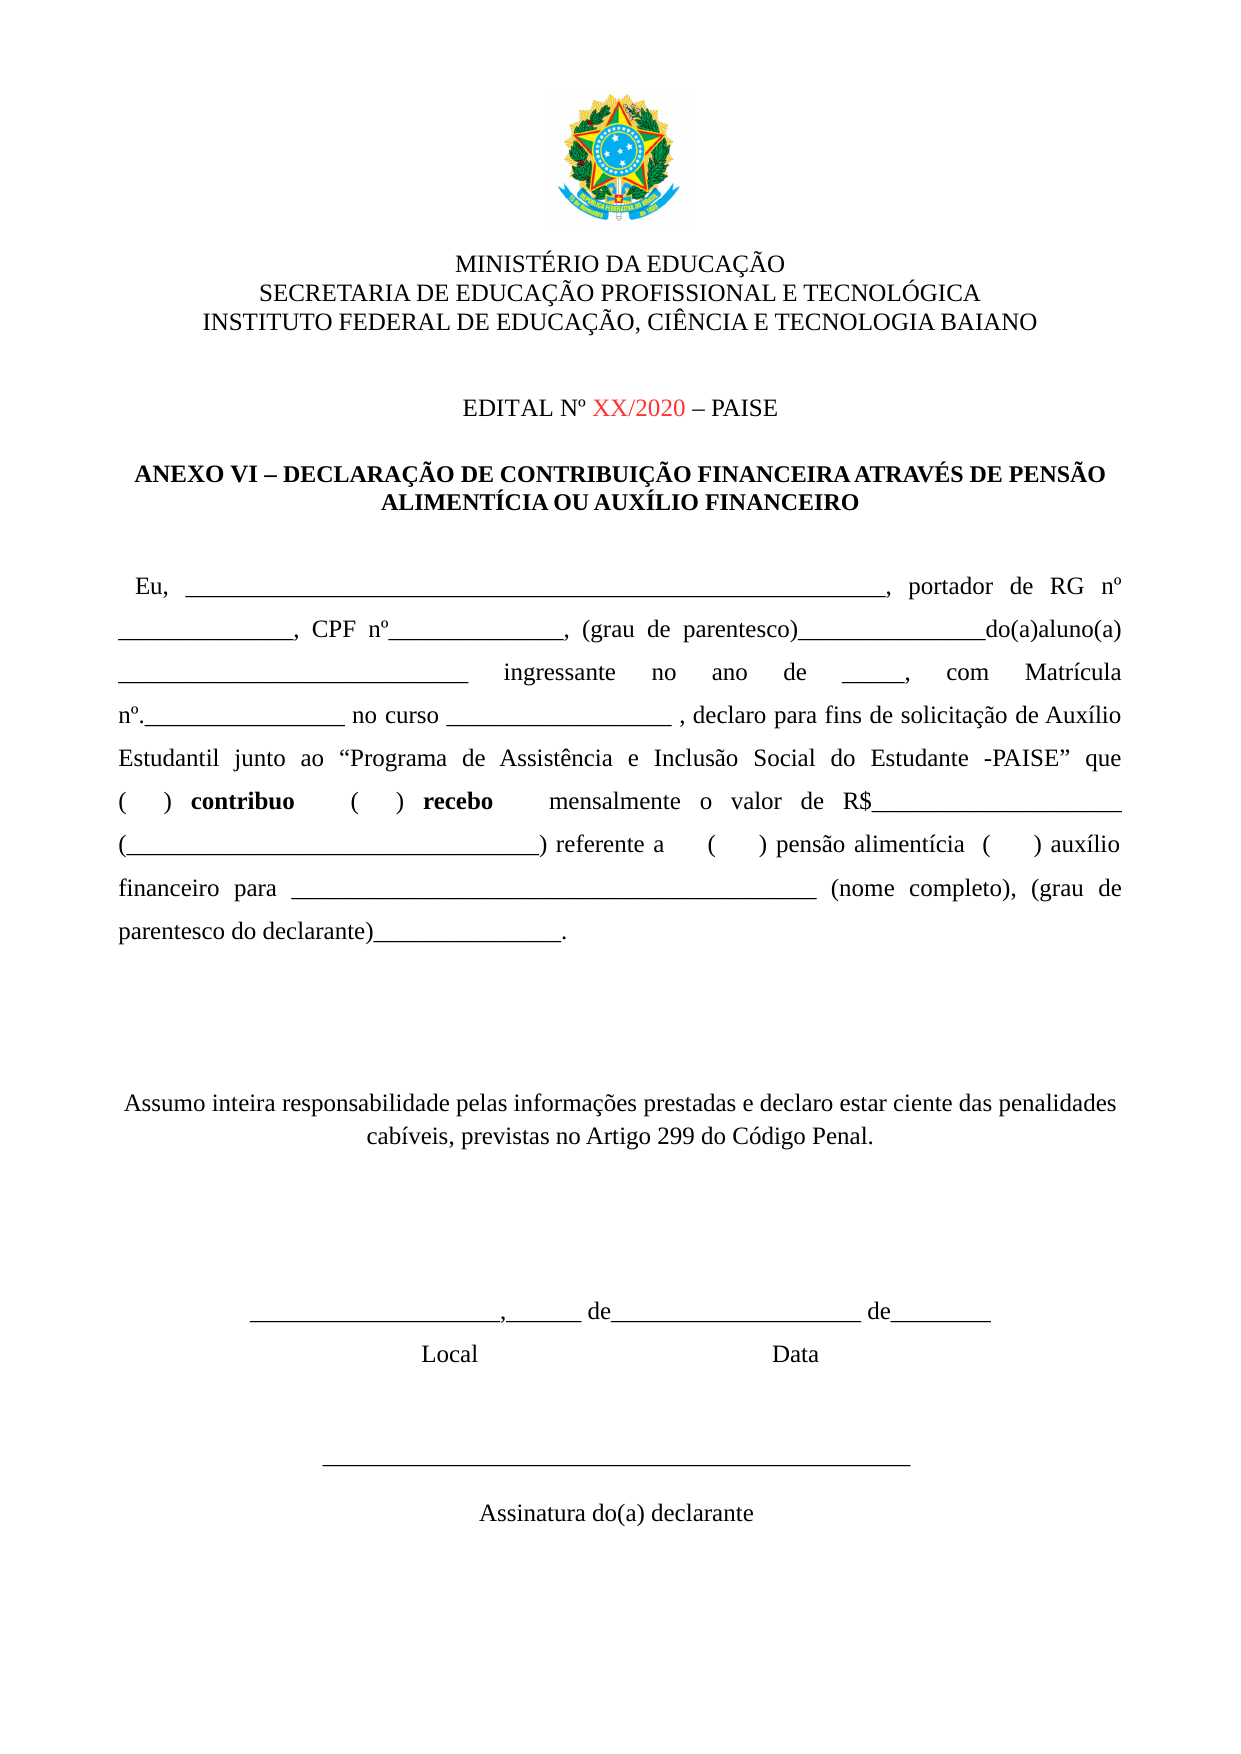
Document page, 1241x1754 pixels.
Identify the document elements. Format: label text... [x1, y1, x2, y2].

text Assinatura do(a) declarante [118, 1498, 1115, 1526]
text Assumo inteira responsabilidade pelas informações prestadas e declaro estar ciente das penalidades cabíveis, previstas no Artigo 299 do Código Penal. [118, 1088, 1122, 1150]
text SECRETARIA DE EDUCAÇÃO PROFISSIONAL E TECNOLÓGICA [118, 278, 1122, 307]
text ANEXO VI – DECLARAÇÃO DE CONTRIBUIÇÃO FINANCEIRA ATRAVÉS DE PENSÃO ALIMENTÍCIA OU AUXÍLIO FINANCEIRO [118, 459, 1122, 516]
text Eu, ________________________________________________________, portador de RG nº ______________, CPF nº______________, (grau de parentesco)_______________do(a)aluno(a) ____________________________ ingressante no ano de _____, com Matrícula nº.________________ no curso __________________ , declaro para fins de solicitação de Auxílio Estudantil junto ao “Programa de Assistência e Inclusão Social do Estudante -PAISE” que ( ) contribuo ( ) recebo mensalmente o valor de R$____________________ (_________________________________) referente a ( ) pensão alimentícia ( ) auxílio financeiro para __________________________________________ (nome completo), (grau de parentesco do declarante)_______________. [118, 571, 1122, 944]
text EDITAL Nº XX/2020 – PAISE [118, 393, 1122, 422]
text MINISTÉRIO DA EDUCAÇÃO [118, 249, 1122, 278]
text _______________________________________________ [118, 1440, 1115, 1469]
text ____________________,______ de____________________ de________ [118, 1296, 1122, 1325]
text Local Data [118, 1339, 1122, 1368]
text INSTITUTO FEDERAL DE EDUCAÇÃO, CIÊNCIA E TECNOLOGIA BAIANO [118, 307, 1122, 336]
